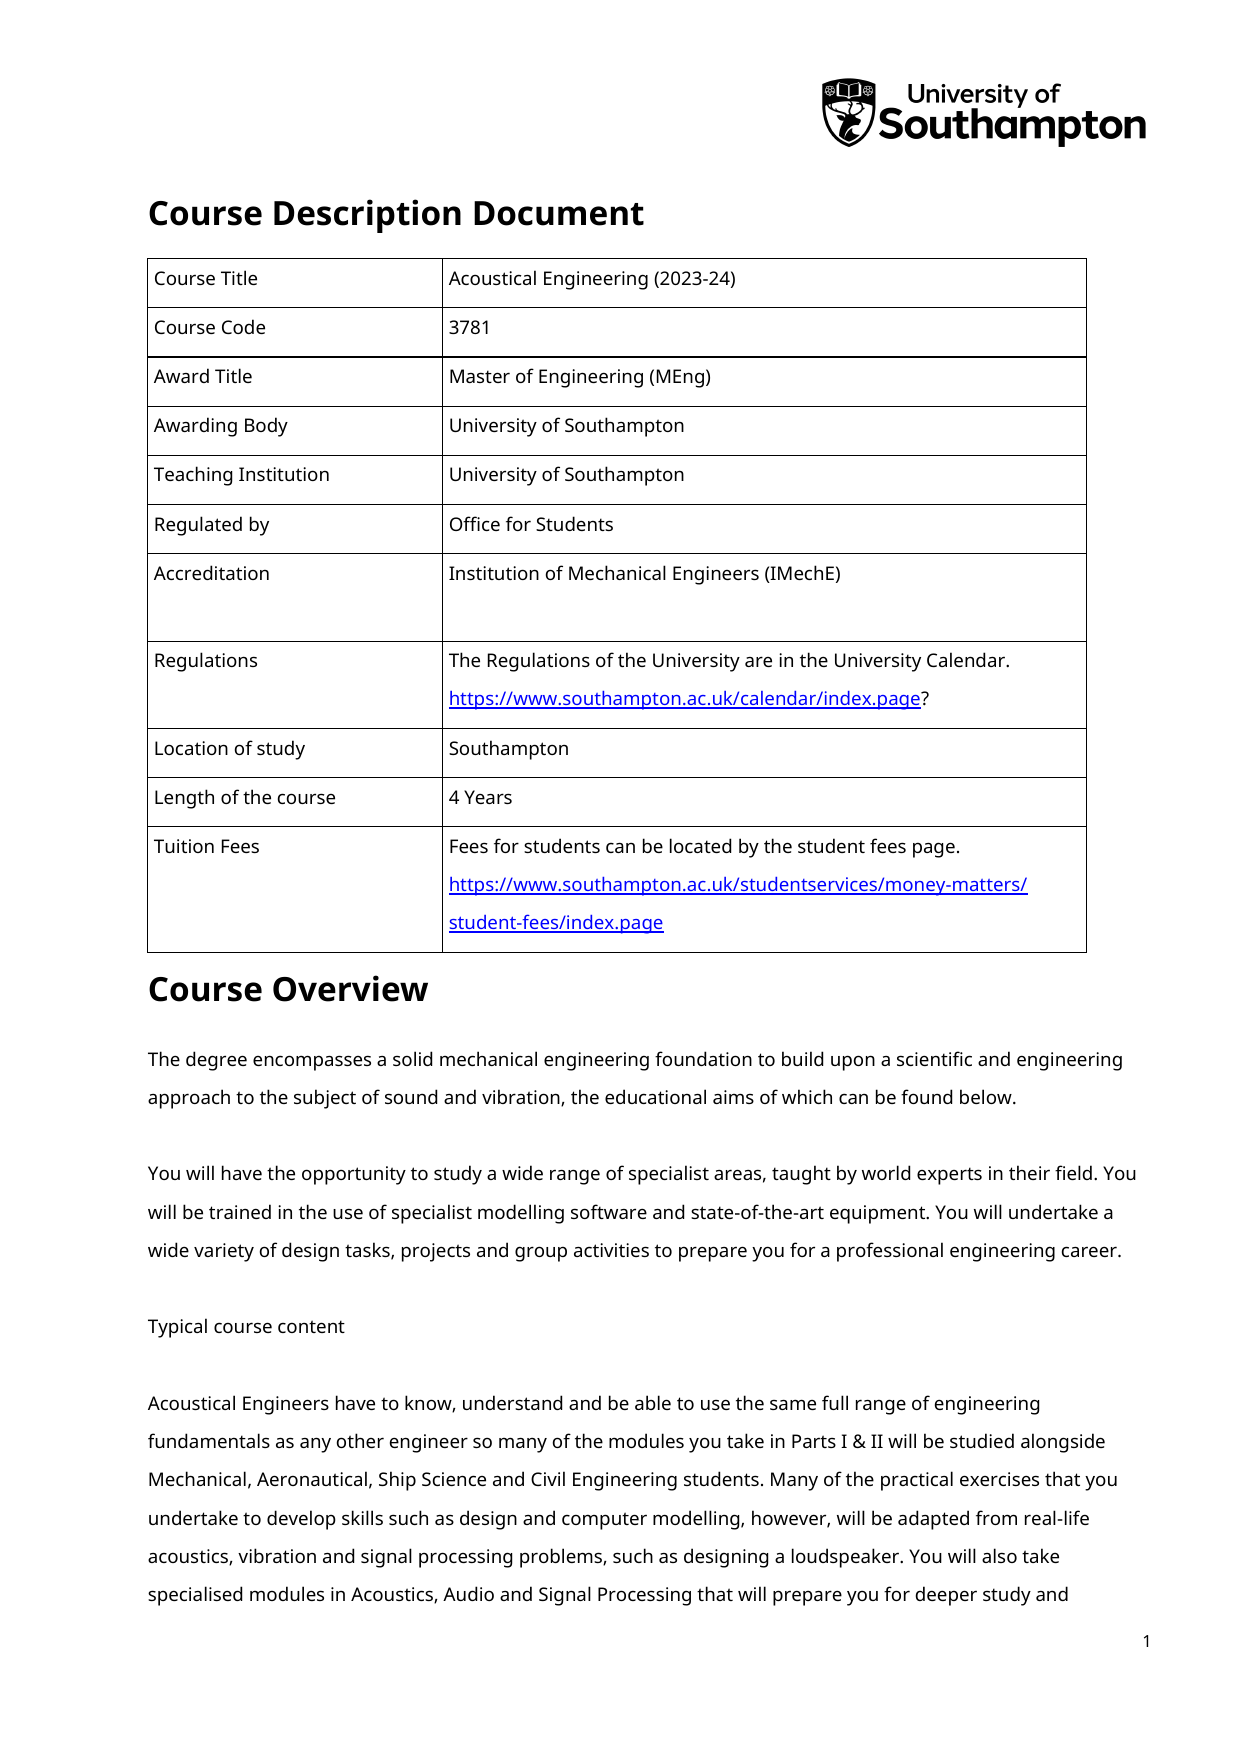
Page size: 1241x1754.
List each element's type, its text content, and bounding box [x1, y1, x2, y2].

text The degree encompasses a solid mechanical engineering foundation to build upon a scientific and engineering approach to the subject of sound and vibration, the educational aims of which can be found below. You will have the opportunity to study a wide range of specialist areas, taught by world experts in their field. You will be trained in the use of specialist modelling software and state-of-the-art equipment. You will undertake a wide variety of design tasks, projects and group activities to prepare you for a professional engineering career. Typical course content Acoustical Engineers have to know, understand and be able to use the same full range of engineering fundamentals as any other engineer so many of the modules you take in Parts I & II will be studied alongside Mechanical, Aeronautical, Ship Science and Civil Engineering students. Many of the practical exercises that you undertake to develop skills such as design and computer modelling, however, will be adapted from real-life acoustics, vibration and signal processing problems, such as designing a loudspeaker. You will also take specialised modules in Acoustics, Audio and Signal Processing that will prepare you for deeper study and [148, 1046, 1145, 1607]
table_cell The Regulations of the University are in the University Calendar. https://www.southampton.ac.uk/calendar/index.page? [443, 642, 1086, 728]
table_cell Institution of Mechanical Engineers (IMechE) [443, 554, 1086, 641]
subtitle Course Description Document [148, 190, 1152, 235]
table_cell Award Title [148, 358, 442, 406]
table_cell Southampton [443, 729, 1086, 777]
table_cell University of Southampton [443, 456, 1086, 504]
subtitle Course Overview [148, 965, 1152, 1011]
table_header Acoustical Engineering (2023-24) [443, 259, 1086, 307]
table_cell Teaching Institution [148, 456, 442, 504]
table_cell Awarding Body [148, 407, 442, 455]
table_cell Office for Students [443, 505, 1086, 553]
table_cell Master of Engineering (MEng) [443, 358, 1086, 406]
table_cell University of Southampton [443, 407, 1086, 455]
table_cell Length of the course [148, 778, 442, 826]
table_cell Tuition Fees [148, 827, 442, 952]
table_cell Accreditation [148, 554, 442, 641]
table_cell Course Code [148, 308, 442, 356]
table_cell Fees for students can be located by the student fees page. https://www.southampton.ac.uk/studentservices/money-matters/student-fees/index.page [443, 827, 1086, 952]
table_cell Regulated by [148, 505, 442, 553]
table_cell Regulations [148, 642, 442, 728]
table_cell 4 Years [443, 778, 1086, 826]
table_cell Location of study [148, 729, 442, 777]
table_header Course Title [148, 259, 442, 307]
table_cell 3781 [443, 308, 1086, 356]
